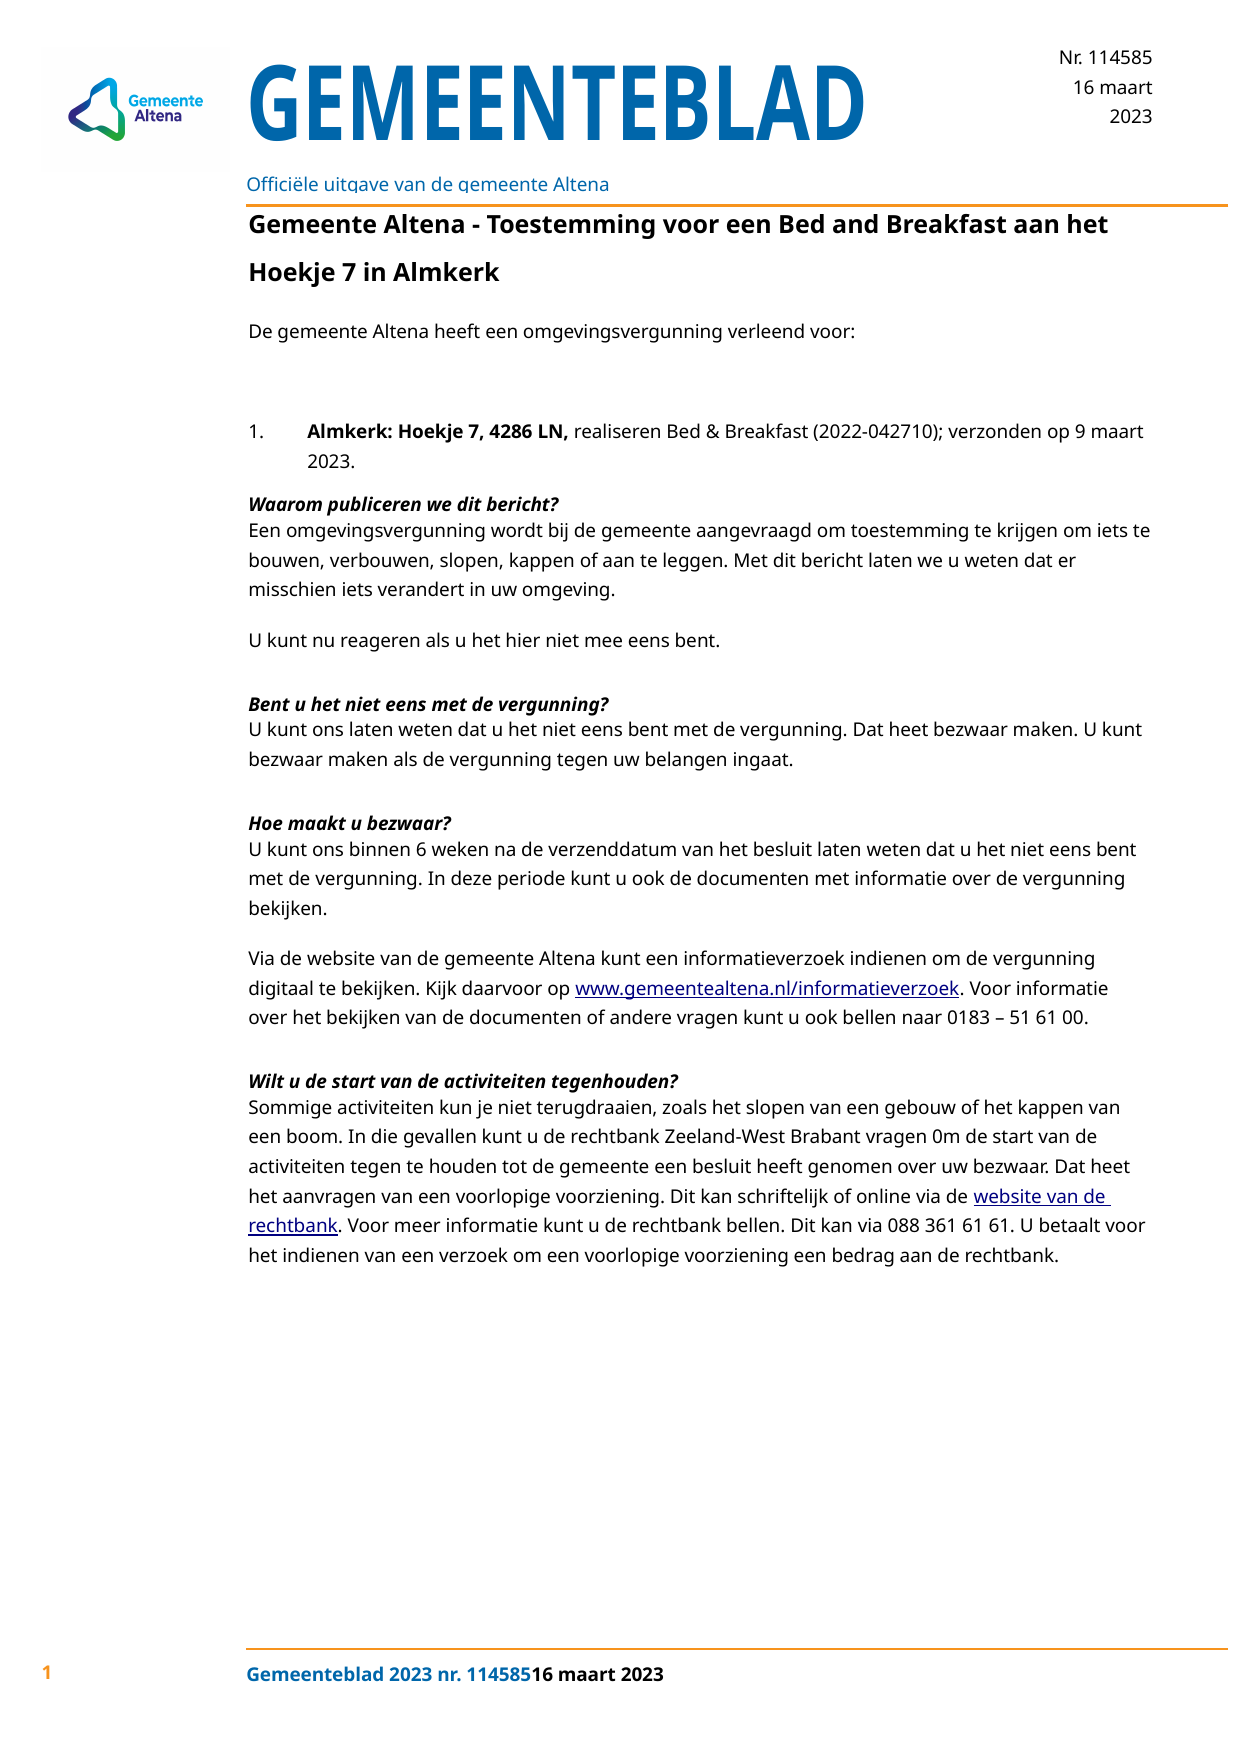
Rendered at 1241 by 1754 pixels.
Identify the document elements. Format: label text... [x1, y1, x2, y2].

text Hoe maakt u bezwaar? [248, 810, 1152, 836]
text De gemeente Altena heeft een omgevingsvergunning verleend voor: [248, 318, 1152, 344]
text Een omgevingsvergunning wordt bij de gemeente aangevraagd om toestemming te krijgen om iets te bouwen, verbouwen, slopen, kappen of aan te leggen. Met dit bericht laten we u weten dat er misschien iets verandert in uw omgeving. [248, 517, 1152, 602]
text U kunt ons binnen 6 weken na de verzenddatum van het besluit laten weten dat u het niet eens bent met de vergunning. In deze periode kunt u ook de documenten met informatie over de vergunning bekijken. [248, 836, 1152, 921]
picture [41, 47, 231, 172]
text U kunt nu reageren als u het hier niet mee eens bent. [248, 627, 1152, 652]
list Almkerk: Hoekje 7, 4286 LN, realiseren Bed & Breakfast (2022-042710); verzonden op 9 maart 2023. [248, 419, 1152, 474]
text U kunt ons laten weten dat u het niet eens bent met de vergunning. Dat heet bezwaar maken. U kunt bezwaar maken als de vergunning tegen uw belangen ingaat. [248, 716, 1152, 772]
text Gemeente Altena - Toestemming voor een Bed and Breakfast aan het Hoekje 7 in Almkerk [248, 207, 1152, 288]
text Bent u het niet eens met de vergunning? [248, 691, 1152, 716]
text Wilt u de start van de activiteiten tegenhouden? [248, 1068, 1152, 1094]
text Sommige activiteiten kun je niet terugdraaien, zoals het slopen van een gebouw of het kappen van een boom. In die gevallen kunt u de rechtbank Zeeland-West Brabant vragen 0m de start van de activiteiten tegen te houden tot de gemeente een besluit heeft genomen over uw bezwaar. Dat heet het aanvragen van een voorlopige voorziening. Dit kan schriftelijk of online via de website van de rechtbank. Voor meer informatie kunt u de rechtbank bellen. Dit kan via 088 361 61 61. U betaalt voor het indienen van een verzoek om een voorlopige voorziening een bedrag aan de rechtbank. [248, 1094, 1152, 1268]
text Waarom publiceren we dit bericht? [248, 491, 1152, 517]
text Via de website van de gemeente Altena kunt een informatieverzoek indienen om de vergunning digitaal te bekijken. Kijk daarvoor op www.gemeentealtena.nl/informatieverzoek. Voor informatie over het bekijken van de documenten of andere vragen kunt u ook bellen naar 0183 – 51 61 00. [248, 945, 1152, 1030]
